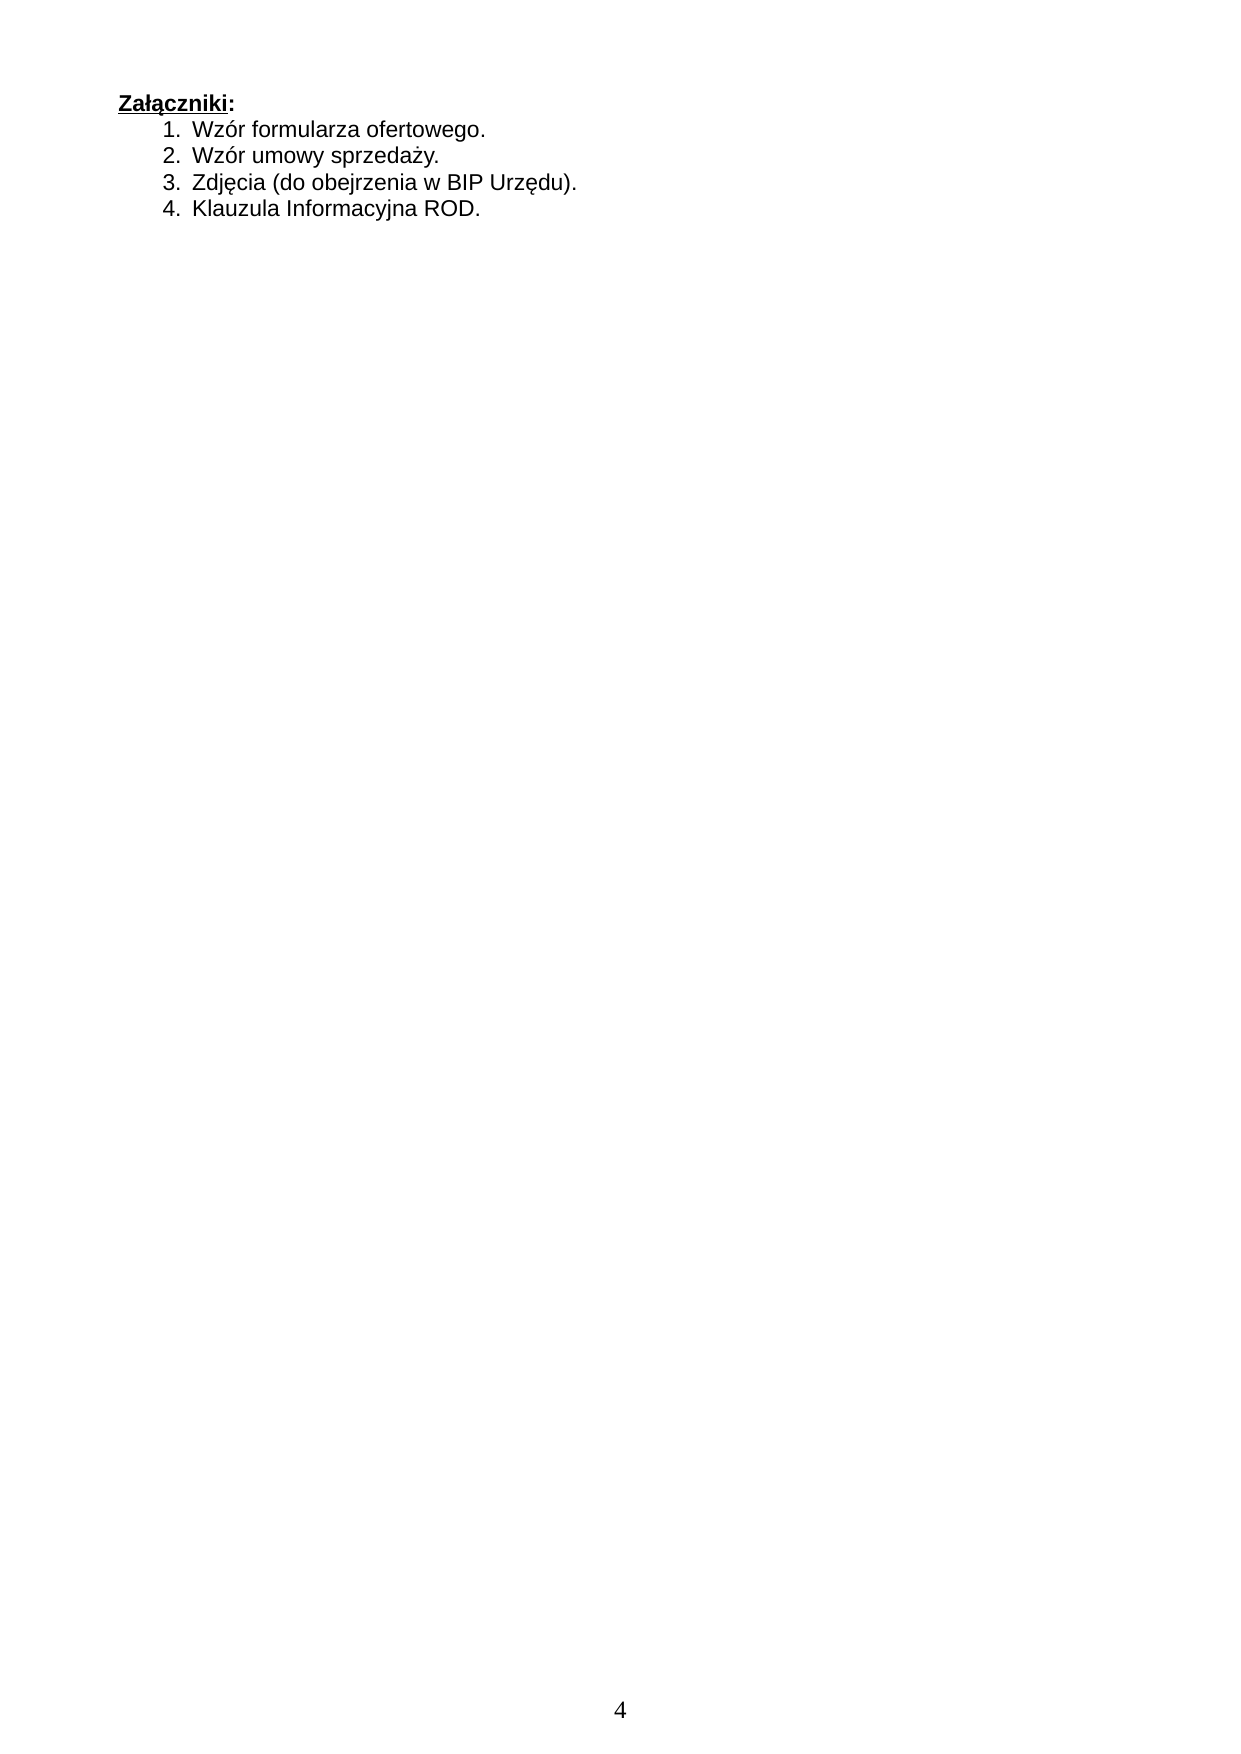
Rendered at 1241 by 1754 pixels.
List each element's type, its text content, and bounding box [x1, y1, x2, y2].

list Zdjęcia (do obejrzenia w BIP Urzędu). [162, 169, 1122, 195]
list Wzór formularza ofertowego. [162, 116, 1122, 142]
list Wzór umowy sprzedaży. [162, 142, 1122, 169]
text Załączniki: [118, 90, 1122, 116]
list Klauzula Informacyjna ROD. [162, 195, 1122, 221]
